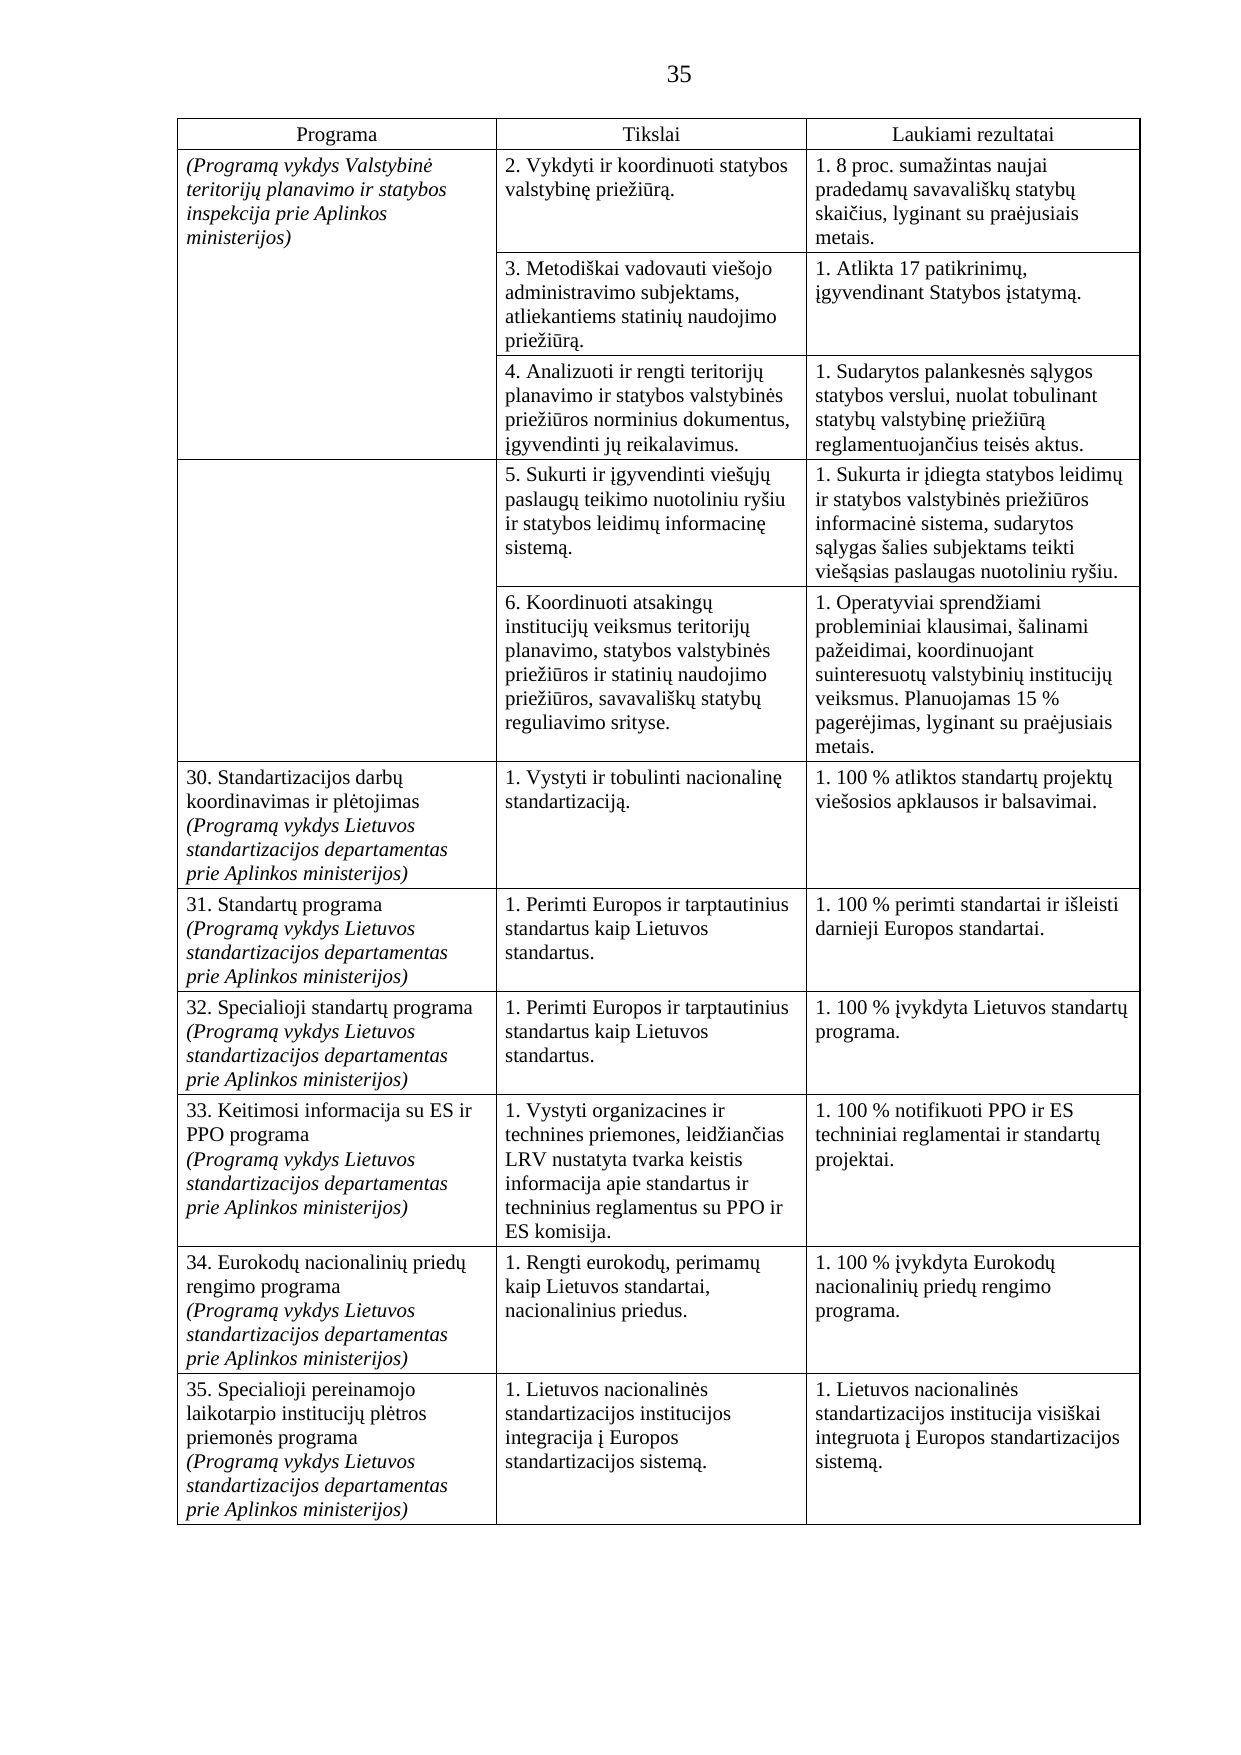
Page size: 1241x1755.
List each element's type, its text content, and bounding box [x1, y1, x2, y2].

table_cell [178, 460, 496, 586]
table_cell 35. Specialioji pereinamojo laikotarpio institucijų plėtros priemonės programa (Programą vykdys Lietuvos standartizacijos departamentas prie Aplinkos ministerijos) [178, 1374, 496, 1524]
table_header Laukiami rezultatai [807, 119, 1139, 149]
table_cell 33. Keitimosi informacija su ES ir PPO programa (Programą vykdys Lietuvos standartizacijos departamentas prie Aplinkos ministerijos) [178, 1095, 496, 1246]
table_cell 1. Lietuvos nacionalinės standartizacijos institucija visiškai integruota į Europos standartizacijos sistemą. [807, 1374, 1139, 1524]
table_cell 4. Analizuoti ir rengti teritorijų planavimo ir statybos valstybinės priežiūros norminius dokumentus, įgyvendinti jų reikalavimus. [497, 356, 806, 458]
table_cell 1. 100 % įvykdyta Eurokodų nacionalinių priedų rengimo programa. [807, 1247, 1139, 1373]
table_cell 32. Specialioji standartų programa (Programą vykdys Lietuvos standartizacijos departamentas prie Aplinkos ministerijos) [178, 992, 496, 1094]
table_cell 3. Metodiškai vadovauti viešojo administravimo subjektams, atliekantiems statinių naudojimo priežiūrą. [497, 253, 806, 355]
table_cell 1. 100 % notifikuoti PPO ir ES techniniai reglamentai ir standartų projektai. [807, 1095, 1139, 1246]
table_cell 1. Atlikta 17 patikrinimų, įgyvendinant Statybos įstatymą. [807, 253, 1139, 355]
table_header Tikslai [497, 119, 806, 149]
table_cell 34. Eurokodų nacionalinių priedų rengimo programa (Programą vykdys Lietuvos standartizacijos departamentas prie Aplinkos ministerijos) [178, 1247, 496, 1373]
table_cell 1. Rengti eurokodų, perimamų kaip Lietuvos standartai, nacionalinius priedus. [497, 1247, 806, 1373]
table_cell 31. Standartų programa (Programą vykdys Lietuvos standartizacijos departamentas prie Aplinkos ministerijos) [178, 889, 496, 991]
table_header Programa [178, 119, 496, 149]
table_cell 1. Perimti Europos ir tarptautinius standartus kaip Lietuvos standartus. [497, 992, 806, 1094]
table_cell 5. Sukurti ir įgyvendinti viešųjų paslaugų teikimo nuotoliniu ryšiu ir statybos leidimų informacinę sistemą. [497, 460, 806, 586]
table_cell [178, 586, 496, 761]
table_cell 1. 100 % įvykdyta Lietuvos standartų programa. [807, 992, 1139, 1094]
table_cell 6. Koordinuoti atsakingų institucijų veiksmus teritorijų planavimo, statybos valstybinės priežiūros ir statinių naudojimo priežiūros, savavališkų statybų reguliavimo srityse. [497, 587, 806, 761]
table_cell 1. Vystyti organizacines ir technines priemones, leidžiančias LRV nustatyta tvarka keistis informacija apie standartus ir techninius reglamentus su PPO ir ES komisija. [497, 1095, 806, 1246]
table_cell (Programą vykdys Valstybinė teritorijų planavimo ir statybos inspekcija prie Aplinkos ministerijos) [178, 150, 496, 458]
table_cell 1. Perimti Europos ir tarptautinius standartus kaip Lietuvos standartus. [497, 889, 806, 991]
table_cell 1. 100 % atliktos standartų projektų viešosios apklausos ir balsavimai. [807, 762, 1139, 888]
table_cell 1. Vystyti ir tobulinti nacionalinę standartizaciją. [497, 762, 806, 888]
table_cell 1. Sukurta ir įdiegta statybos leidimų ir statybos valstybinės priežiūros informacinė sistema, sudarytos sąlygas šalies subjektams teikti viešąsias paslaugas nuotoliniu ryšiu. [807, 460, 1139, 586]
table_cell 1. 8 proc. sumažintas naujai pradedamų savavališkų statybų skaičius, lyginant su praėjusiais metais. [807, 150, 1139, 252]
table_cell 1. 100 % perimti standartai ir išleisti darnieji Europos standartai. [807, 889, 1139, 991]
table_cell 2. Vykdyti ir koordinuoti statybos valstybinę priežiūrą. [497, 150, 806, 252]
table_cell 1. Sudarytos palankesnės sąlygos statybos verslui, nuolat tobulinant statybų valstybinę priežiūrą reglamentuojančius teisės aktus. [807, 356, 1139, 458]
table_cell 30. Standartizacijos darbų koordinavimas ir plėtojimas (Programą vykdys Lietuvos standartizacijos departamentas prie Aplinkos ministerijos) [178, 762, 496, 888]
table_cell 1. Lietuvos nacionalinės standartizacijos institucijos integracija į Europos standartizacijos sistemą. [497, 1374, 806, 1524]
table_cell 1. Operatyviai sprendžiami probleminiai klausimai, šalinami pažeidimai, koordinuojant suinteresuotų valstybinių institucijų veiksmus. Planuojamas 15 % pagerėjimas, lyginant su praėjusiais metais. [807, 587, 1139, 761]
